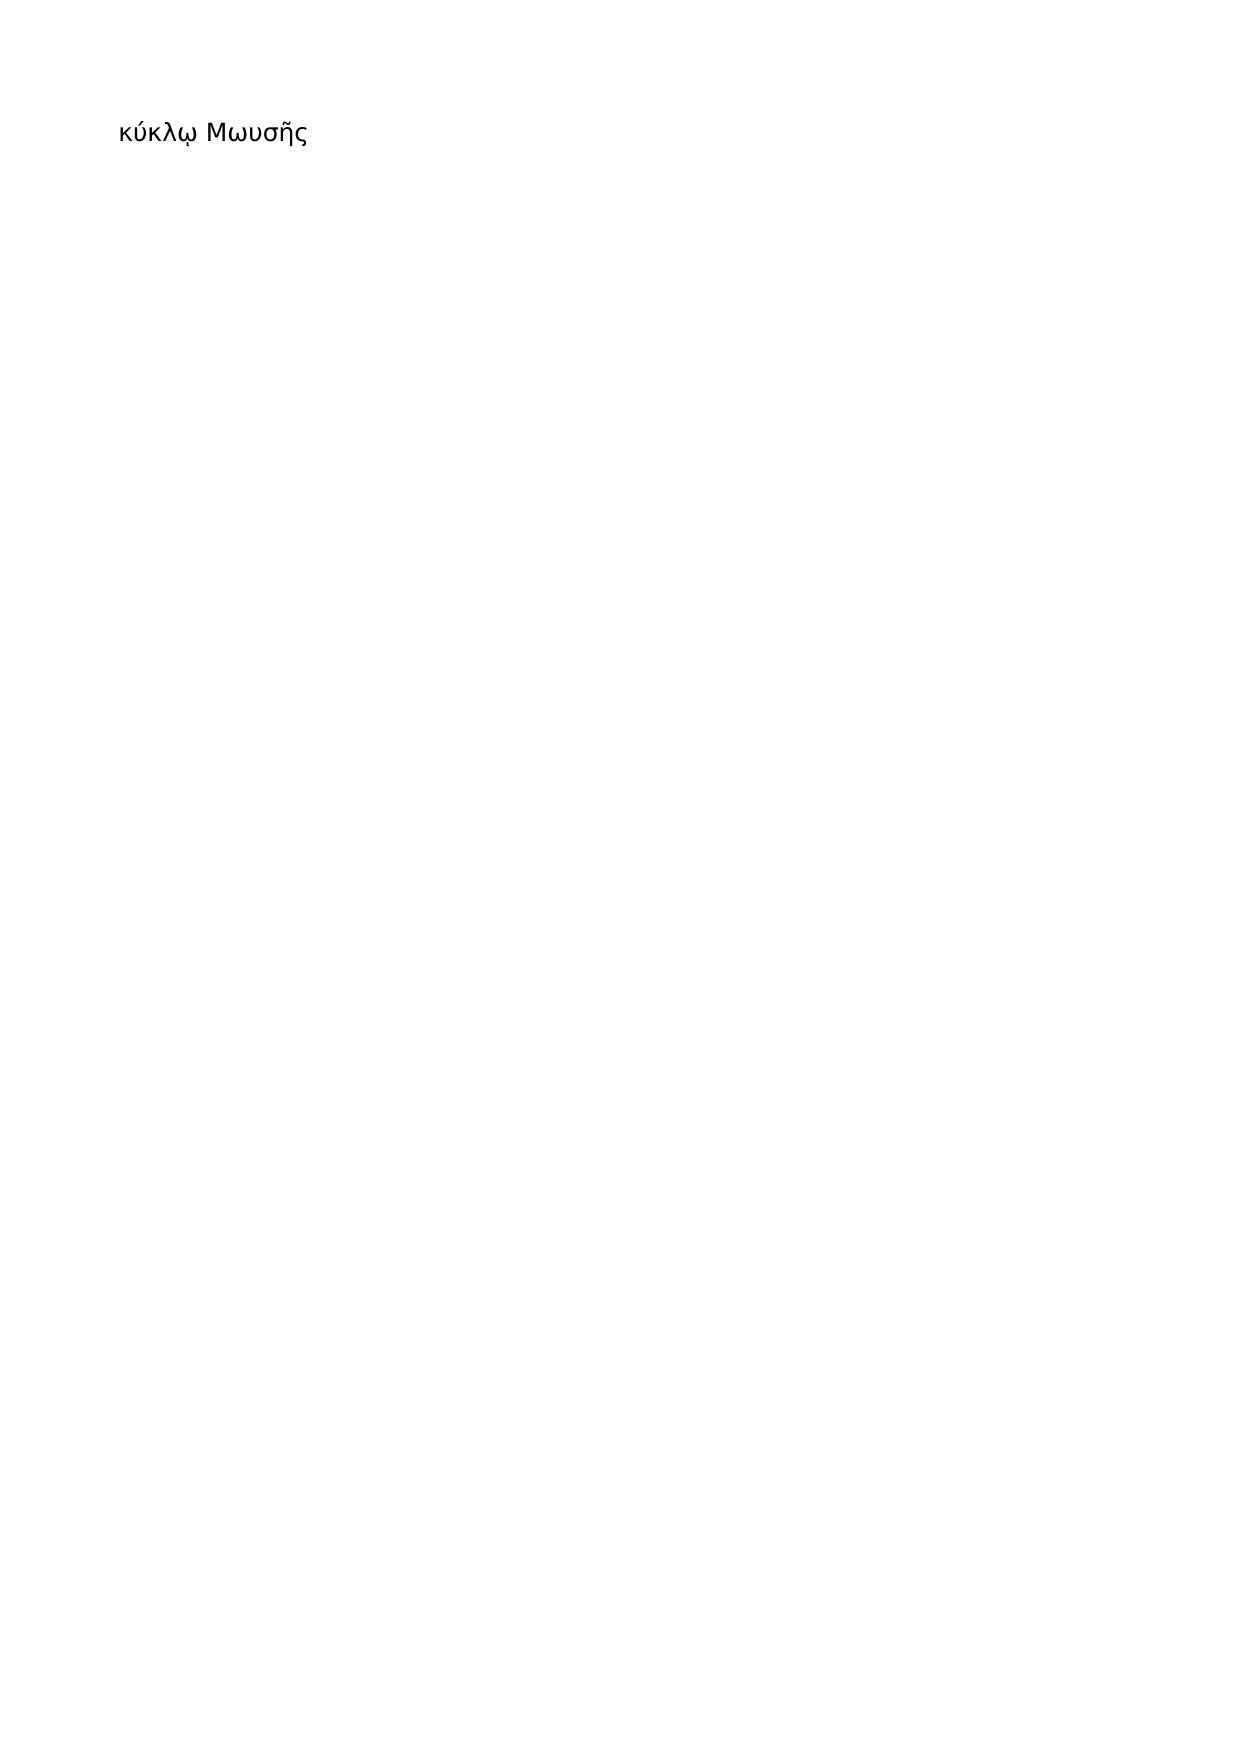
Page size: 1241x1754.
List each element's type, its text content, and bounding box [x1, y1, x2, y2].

text κύκλῳ Μωυσῆς [118, 118, 1122, 147]
